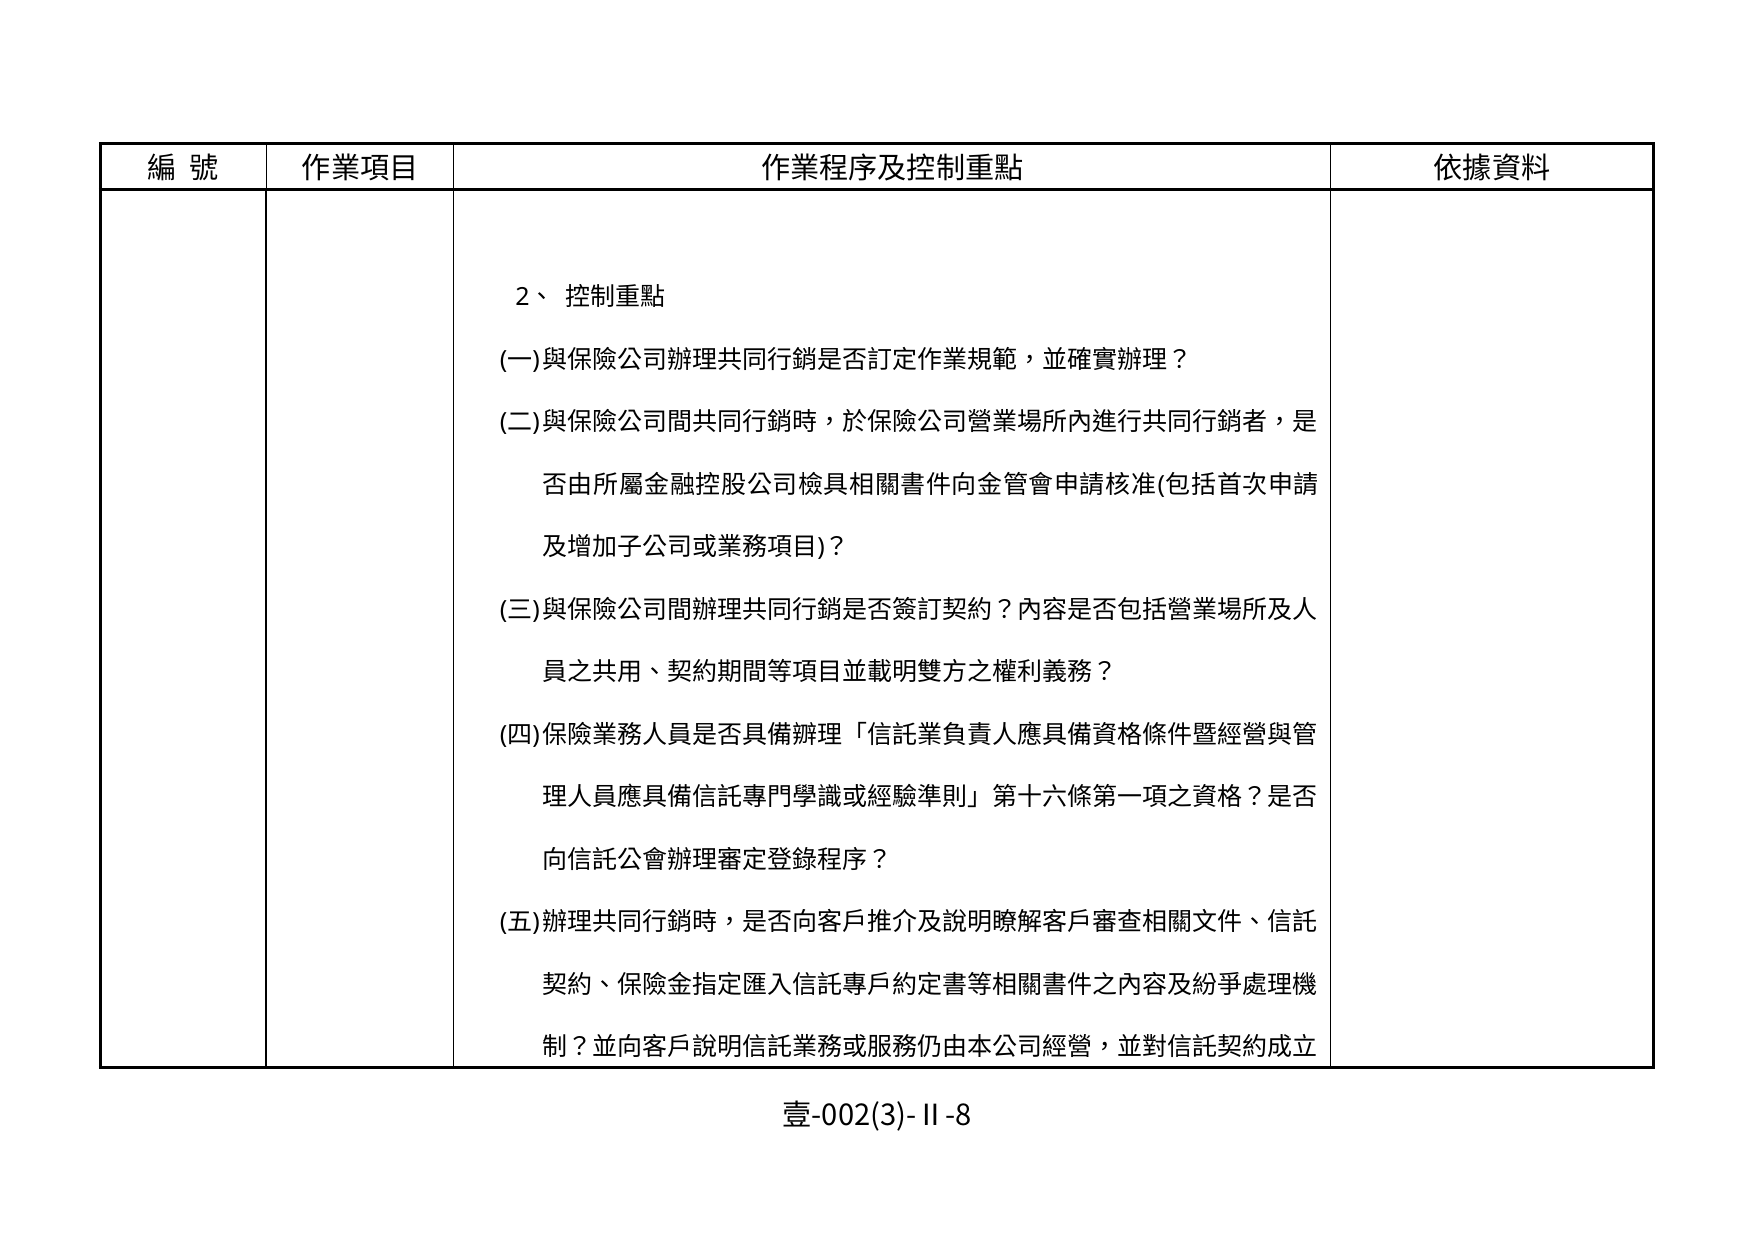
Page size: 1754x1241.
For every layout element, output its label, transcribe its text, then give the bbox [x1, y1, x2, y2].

table_cell [267, 191, 453, 1066]
table_header 依據資料 [1331, 145, 1652, 187]
table_header 作業程序及控制重點 [454, 145, 1330, 187]
table_header 編 號 [102, 145, 266, 187]
table_header 作業項目 [267, 145, 453, 187]
table_cell [1331, 191, 1652, 1066]
table_cell 本作業程序及控制重點適用於信託業(指兼營信託業務之銀行及證券商)辦理之保險金信託，委由同一金融控股公司之保險子公司(以下簡稱保險公司)於其營業場所內及營業場所外進行保險金信託之推介及代收件(以下簡稱共同行銷)服務者。信託業與保險公司簽訂契約前，應要求保險公司依相關作業程序辦理。 作業程序 信託業及保險公司辦理共同行銷應依「信託業及保險公司間辦理保險金信託業務共同行銷應行注意事項」(以下簡稱「注意事項」)訂定相關作業規範，並確實辦理。 (一)業務申請 本公司及保險公司間共同行銷時，於保險公司營業場所內進行共同行銷者，應依「金融控股公司子公司間共同行銷管理辦法」(以下簡稱「管理辦法」)第四條規定，由所屬金融控股公司檢具相關書件向金融監督管理委員會(以下簡稱金管會)申請核准(包括首次申請及增加子公司或業務項目)。 (二)契約訂定 與保險公司間辦理共同行銷應簽訂契約，其內容至少應包括營業場所及人員之共用、契約期間等項目並載明雙方之權利義務。 (三)共同行銷之營業場所 1.於保險公司營業場所內進行共同行銷者，除其他法令另有規定外，應依「管理辦法」及「注意事項」相關規定辦理。 2.保險公司於營業場所外進行共同行銷者，除其他法令另有規定外，應依「管理辦法」第十四條及「注意事項」相關規定辦理，其營業、業務人員及服務項目應使客戶易於識別，並依下列規定辦理： (1)辦理共同行銷之業務人員，進行保險金信託業務服務時，應表明並使客戶暸解係從事信託業之行銷行為，並主動出示符合主管機關之相關法規及行政命令所規定之資格或證照。 (2)辦理共同行銷之業務人員，進行保險金信託業務服務時，應表明並使客戶暸解提供保險金信託業務與保險公司業務之區別及發生消費糾紛時，保險公司與本公司之責任歸屬。 (3)與客戶簽訂保險金信託商品或服務契約時，應向客戶明確揭露契約之重要內容及交易風險，並依該商品或服務之性質，註明有無受存款保險、保險安定基金或其他相關保護機制之保障。 (四)人員管理 與本公司合作之保險公司應訂定辦理共同行銷之保險公司人員(以下簡稱保險業務人員)管理作業守則，內容包含如下： 1.保險業務人員應具備辧理「信託業負責人應具備資格條件暨經營與管理人員應具備信託專門學識或經驗準則」第十六條第一項之資格，並由本公司代為向信託公會辦理審定登錄程序。 2.保險業務人員應參加信託公會或其認可之金融專業訓練機構或信託業舉辦之保險金信託相關職前訓練及在職訓練；初任及離職滿二年後再任之保險業務人員，應於到職後半年內參加職前訓練，累計三小時以上；在職人員應於任職期間參加在職訓練，每三年累計達三小時以上。 3.保險業務人員辦理共同行銷之行為規範與權利義務，均應依信託業主管機關之相關規定辦理，如執行業務涉有違反信託業相關法令或作業準則時，依保險公司懲處規定予以處分。 (五)作業管理 1.保險業務人員於共同行銷時辦理之事項如下： (1)向客戶推介及說明瞭解客戶審查相關文件、信託契約、保險金指定匯入信託專戶約定書等相關書件之內容及紛爭處理機制。 (2)代收客戶簽章之信託契約、瞭解客戶審查相關文件及保險金指定匯入信託專戶約定書/批註(影本)等相關書件及見簽，並送交本公司。 (3)應向客戶說明信託業務或服務仍由本公司經營，並對信託契約成立與否保有決定權。 2.本公司於共同行銷時辦理之事項如下： (1)製作瞭解客戶審查相關文件、信託契約等書件交保險公司。 (2)向信託公會辦理保險業務人員之人員資格審定及教育訓練時數登錄，並負責管理。 (3)於共同行銷前，取得保險公司之聲明書，同意就共同行銷涉及信託業務所為之廣告、業務招攬及營業促銷活動，遵守信託業相關規定。 3.製作瞭解客戶審查相關文件及信託契約等所需書件，交保險公司使用時，信託契約中有關信託財產管理及運用方法及給付方式，應載明可提供客戶選擇之方式，不得開放由保險業務人員與客戶洽談後填寫。 4.前項信託財產給付方式限於「注意事項」附表所載之定期給付方式或特殊給付方式，且信託財產之運用範圍除銀行存款外，限運用「注意事項」第十條第二項規定之金融商品。 5.收到保險公司轉交之代收件後，於簽訂信託契約前應依相關規定確認應辦理事項是否完備，如有缺件，應通知保險公司請客戶補件。 6.前項文件及應辦理事項完備後，應審核信託契約是否同意成立，並將審核結果請保險公司或自行通知客戶，如不同意時並應註明不同意之理由。 (六)客戶交易爭議處理及責任歸屬 1.保險業務人員辦理共同行銷時，其行為直接對本公司發生效力，信託契約責任之履行亦應由本公司負責。 2.如客戶與本公司有爭議時，保險公司或其人員應協助客戶與本公司聯繫協商；惟如保險公司或其人員因處理委託事務有過失，或因逾越權限行為致客戶所生之損害，應自負賠償責任。 3.應訂定受理客戶申訴之處理程序，以及與保險公司處理客戶交易爭議之內部標準程序及責任歸屬權責分工等作業準則。 (七)運用客戶資料之管理 除應依「管理辦法」第十條至第十三條規定運用客戶資料外，應訂定使用客戶資料之道德規範並加強員工訓練，供員工遵循。 控制重點 (一) 與保險公司辦理共同行銷是否訂定作業規範，並確實辦理？ (二) 與保險公司間共同行銷時，於保險公司營業場所內進行共同行銷者，是否由所屬金融控股公司檢具相關書件向金管會申請核准(包括首次申請及增加子公司或業務項目)？ (三) 與保險公司間辦理共同行銷是否簽訂契約？內容是否包括營業場所及人員之共用、契約期間等項目並載明雙方之權利義務？ (四) 保險業務人員是否具備辧理「信託業負責人應具備資格條件暨經營與管理人員應具備信託專門學識或經驗準則」第十六條第一項之資格？是否向信託公會辦理審定登錄程序？ (五) 辦理共同行銷時，是否向客戶推介及說明瞭解客戶審查相關文件、信託契約、保險金指定匯入信託專戶約定書等相關書件之內容及紛爭處理機制？並向客戶說明信託業務或服務仍由本公司經營，並對信託契約成立與否保有決定權？ (六) 辦理共同行銷時，是否辦理下列事項？ 1.製作瞭解客戶審查相關文件、信託契約等書件交保險公司。 2.向信託公會辦理保險業務人員之人員資格審定及教育訓練時數登錄，並負責管理。 3.於共同行銷前，取得保險公司之聲明書，同意就共同行銷涉及信託業務所為之廣告、業務招攬及營業促銷活動，遵守信託業相關規定。 (七) 製作瞭解客戶審查相關文件及信託契約等所需書件，交保險公司使用時，信託契約中有關信託財產管理及運用方法及給付方式，是否載明可提供客戶選擇之方式，不得開放由保險業務人員與客戶洽談後填寫？信託財產給付方式是否限於「注意事項」附表所載之定期給付方式或特殊給付方式？信託財產之運用範圍除銀行存款外，是否限運用「注意事項」第十條第二項規定之金融商品？ (八) 收到保險公司轉交之代收件及應辦理事項完備後，是否審核信託契約是否同意成立，並將審核結果請保險公司或自行通知客戶？如不同意時是否註明不同意之理由？ (九)是否訂定受理客戶申訴之處理程序，以及與保險公司處理客戶交易爭議之內部標準程序及責任歸屬權責分工等作業準則？ (十)是否依「管理辦法」第十條至第十三條規定運用客戶資料並訂定使用客戶資料之道德規範並加強員工訓練，供員工遵循？ [454, 191, 1330, 1066]
table_cell [102, 191, 265, 1066]
